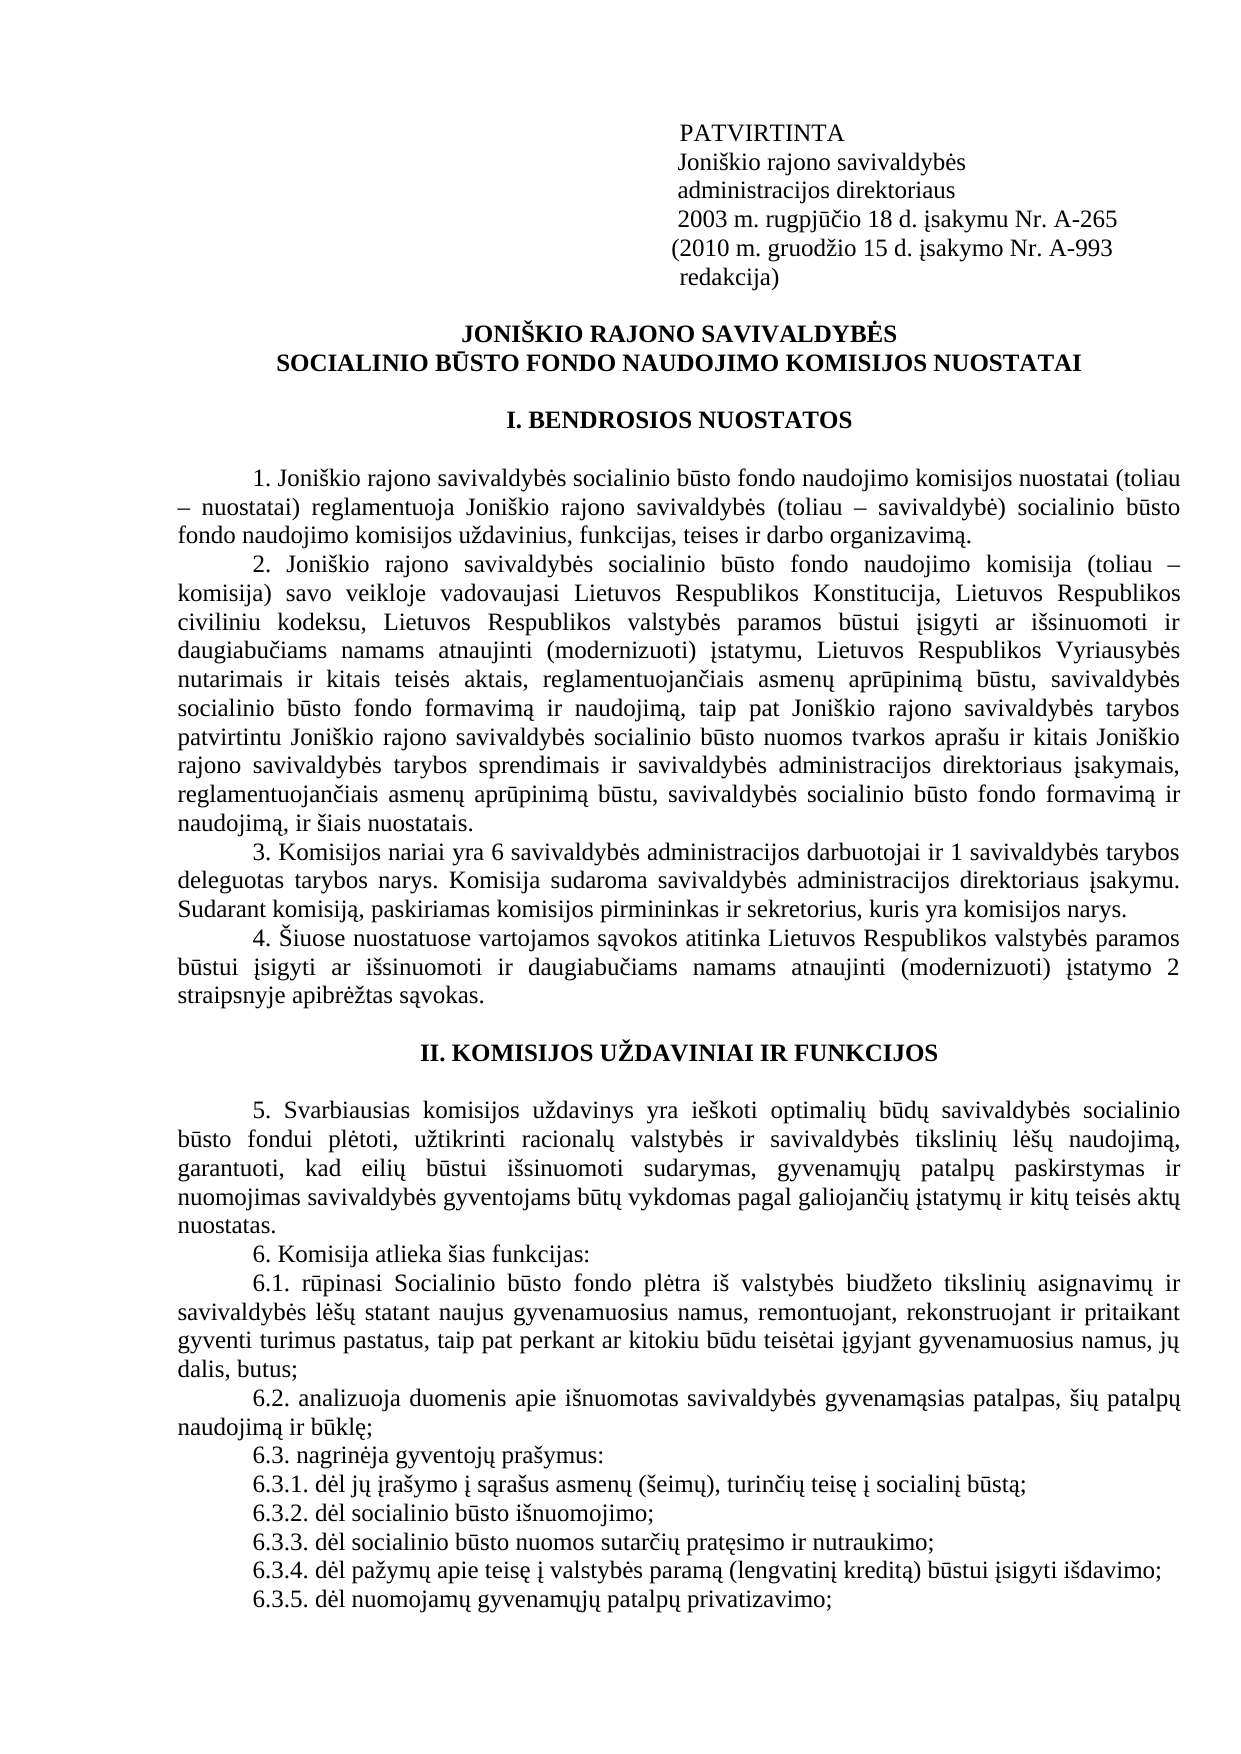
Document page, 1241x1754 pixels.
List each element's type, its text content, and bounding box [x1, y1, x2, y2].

text (2010 m. gruodžio 15 d. įsakymo Nr. A-993 [177, 233, 1181, 262]
text 4. Šiuose nuostatuose vartojamos sąvokos atitinka Lietuvos Respublikos valstybės paramos būstui įsigyti ar išsinuomoti ir daugiabučiams namams atnaujinti (modernizuoti) įstatymo 2 straipsnyje apibrėžtas sąvokas. [177, 923, 1181, 1009]
text I. BENDROSIOS NUOSTATOS [177, 406, 1181, 434]
text redakcija) [177, 262, 1181, 291]
text 6.3.4. dėl pažymų apie teisę į valstybės paramą (lengvatinį kreditą) būstui įsigyti išdavimo; [177, 1556, 1181, 1584]
text 6.2. analizuoja duomenis apie išnuomotas savivaldybės gyvenamąsias patalpas, šių patalpų naudojimą ir būklę; [177, 1383, 1181, 1441]
text II. KOMISIJOS UŽDAVINIAI IR FUNKCIJOS [177, 1038, 1181, 1067]
text 3. Komisijos nariai yra 6 savivaldybės administracijos darbuotojai ir 1 savivaldybės tarybos deleguotas tarybos narys. Komisija sudaroma savivaldybės administracijos direktoriaus įsakymu. Sudarant komisiją, paskiriamas komisijos pirmininkas ir sekretorius, kuris yra komisijos narys. [177, 837, 1181, 923]
text administracijos direktoriaus [177, 176, 1181, 204]
text 1. Joniškio rajono savivaldybės socialinio būsto fondo naudojimo komisijos nuostatai (toliau – nuostatai) reglamentuoja Joniškio rajono savivaldybės (toliau – savivaldybė) socialinio būsto fondo naudojimo komisijos uždavinius, funkcijas, teises ir darbo organizavimą. [177, 463, 1181, 549]
text 6.1. rūpinasi Socialinio būsto fondo plėtra iš valstybės biudžeto tikslinių asignavimų ir savivaldybės lėšų statant naujus gyvenamuosius namus, remontuojant, rekonstruojant ir pritaikant gyventi turimus pastatus, taip pat perkant ar kitokiu būdu teisėtai įgyjant gyvenamuosius namus, jų dalis, butus; [177, 1268, 1181, 1383]
text 6.3.2. dėl socialinio būsto išnuomojimo; [177, 1498, 1181, 1527]
text 2. Joniškio rajono savivaldybės socialinio būsto fondo naudojimo komisija (toliau – komisija) savo veikloje vadovaujasi Lietuvos Respublikos Konstitucija, Lietuvos Respublikos civiliniu kodeksu, Lietuvos Respublikos valstybės paramos būstui įsigyti ar išsinuomoti ir daugiabučiams namams atnaujinti (modernizuoti) įstatymu, Lietuvos Respublikos Vyriausybės nutarimais ir kitais teisės aktais, reglamentuojančiais asmenų aprūpinimą būstu, savivaldybės socialinio būsto fondo formavimą ir naudojimą, taip pat Joniškio rajono savivaldybės tarybos patvirtintu Joniškio rajono savivaldybės socialinio būsto nuomos tvarkos aprašu ir kitais Joniškio rajono savivaldybės tarybos sprendimais ir savivaldybės administracijos direktoriaus įsakymais, reglamentuojančiais asmenų aprūpinimą būstu, savivaldybės socialinio būsto fondo formavimą ir naudojimą, ir šiais nuostatais. [177, 549, 1181, 837]
text 6.3.1. dėl jų įrašymo į sąrašus asmenų (šeimų), turinčių teisę į socialinį būstą; [177, 1469, 1181, 1498]
text 5. Svarbiausias komisijos uždavinys yra ieškoti optimalių būdų savivaldybės socialinio būsto fondui plėtoti, užtikrinti racionalų valstybės ir savivaldybės tikslinių lėšų naudojimą, garantuoti, kad eilių būstui išsinuomoti sudarymas, gyvenamųjų patalpų paskirstymas ir nuomojimas savivaldybės gyventojams būtų vykdomas pagal galiojančių įstatymų ir kitų teisės aktų nuostatas. [177, 1096, 1181, 1239]
text 6. Komisija atlieka šias funkcijas: [177, 1239, 1181, 1268]
text 6.3.3. dėl socialinio būsto nuomos sutarčių pratęsimo ir nutraukimo; [177, 1527, 1181, 1556]
text 6.3. nagrinėja gyventojų prašymus: [177, 1441, 1181, 1469]
text Joniškio rajono savivaldybės [177, 147, 1181, 176]
text JONIŠKIO RAJONO SAVIVALDYBĖS [177, 319, 1181, 348]
text 6.3.5. dėl nuomojamų gyvenamųjų patalpų privatizavimo; [177, 1584, 1181, 1613]
text SOCIALINIO BŪSTO FONDO NAUDOJIMO KOMISIJOS NUOSTATAI [177, 348, 1181, 377]
text 2003 m. rugpjūčio 18 d. įsakymu Nr. A-265 [177, 204, 1181, 233]
text PATVIRTINTA [679, 118, 1181, 147]
